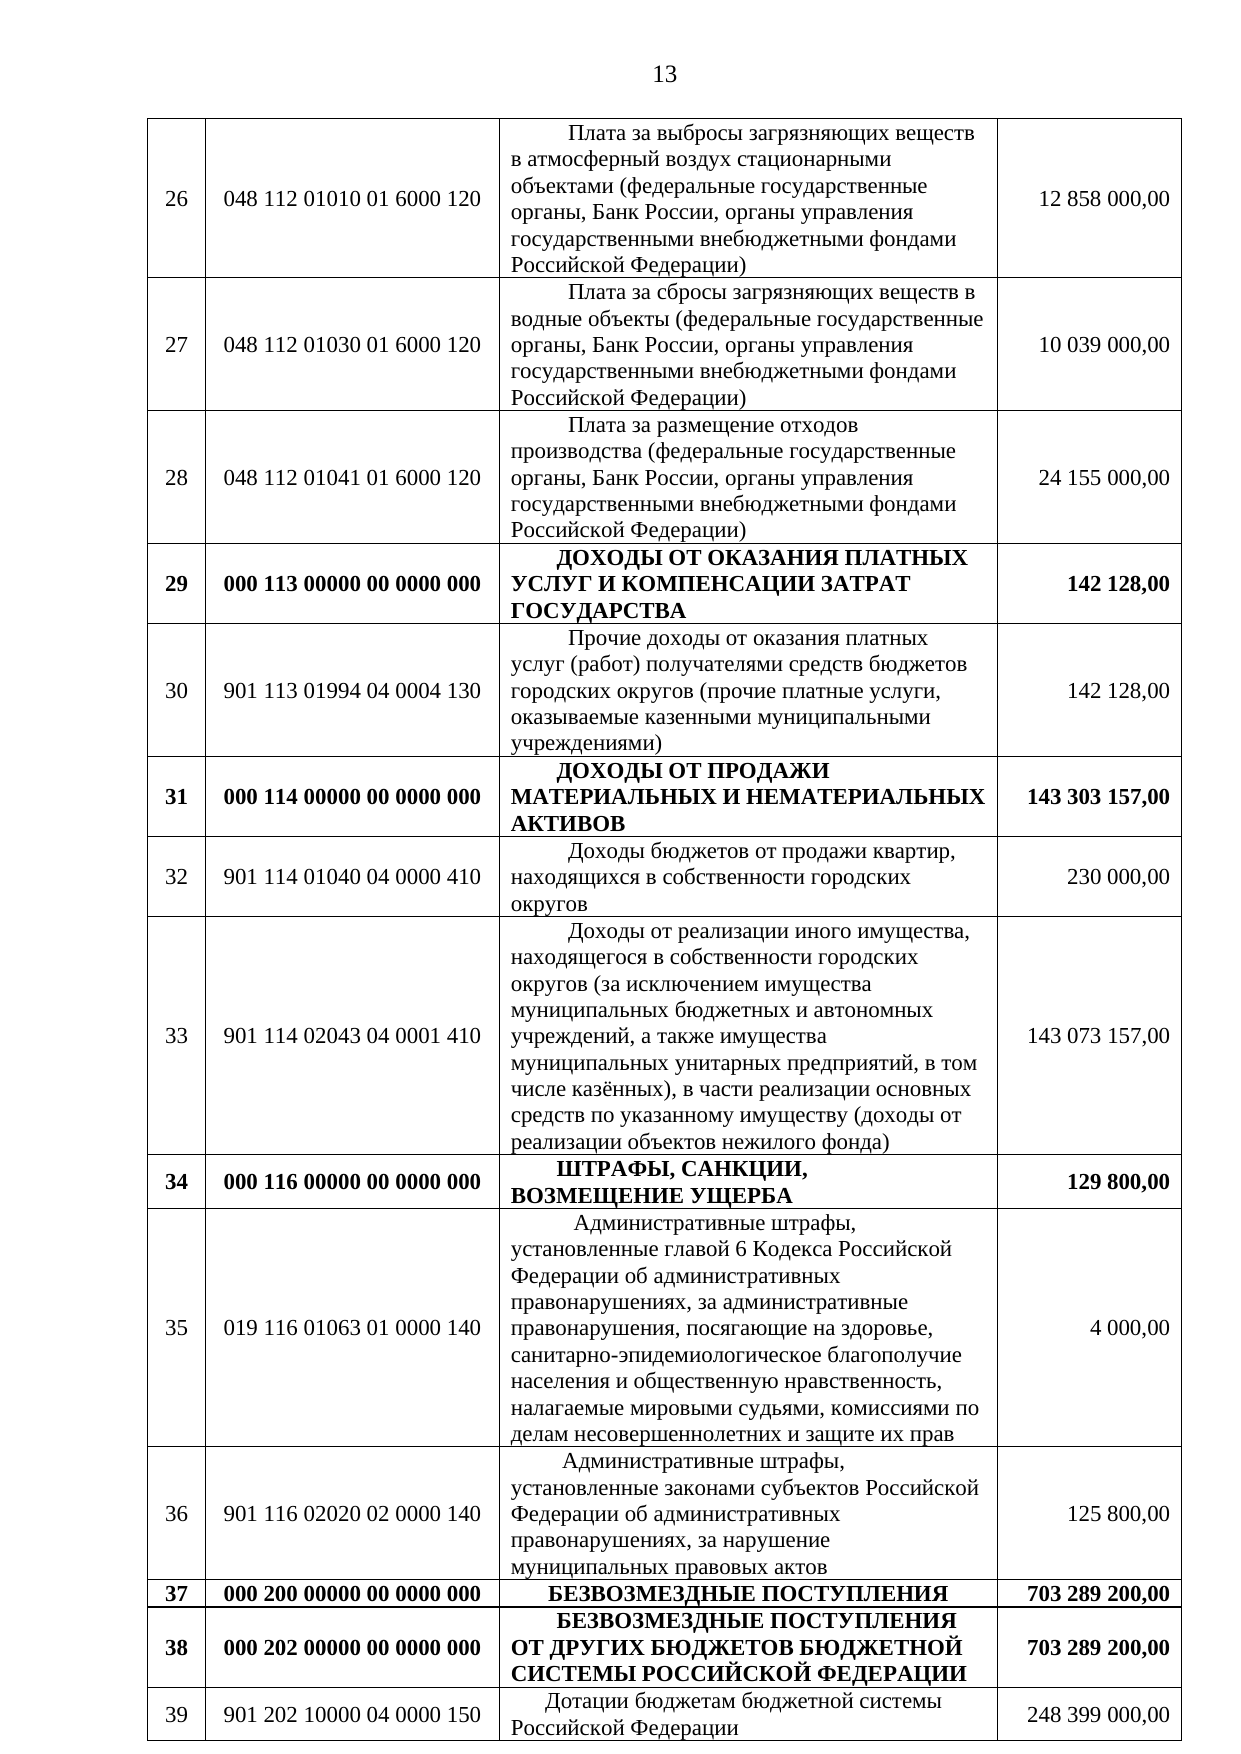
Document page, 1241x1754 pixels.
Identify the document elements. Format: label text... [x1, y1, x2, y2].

table_cell 39 [148, 1688, 205, 1740]
table_cell 901 116 02020 02 0000 140 [206, 1447, 499, 1579]
table_cell 000 113 00000 00 0000 000 [206, 544, 499, 623]
table_cell 4 000,00 [998, 1209, 1181, 1446]
table_cell 019 116 01063 01 0000 140 [206, 1209, 499, 1446]
table_cell 26 [148, 119, 205, 277]
table_cell 36 [148, 1447, 205, 1579]
table_cell 000 202 00000 00 0000 000 [206, 1608, 499, 1687]
table_cell 142 128,00 [998, 624, 1181, 756]
table_cell 703 289 200,00 [998, 1608, 1181, 1687]
table_cell 35 [148, 1209, 205, 1446]
table_cell 10 039 000,00 [998, 278, 1181, 410]
table_cell 27 [148, 278, 205, 410]
table_cell 000 116 00000 00 0000 000 [206, 1155, 499, 1208]
table_cell 125 800,00 [998, 1447, 1181, 1579]
table_cell ДОХОДЫ ОТ ПРОДАЖИ МАТЕРИАЛЬНЫХ И НЕМАТЕРИАЛЬНЫХ АКТИВОВ [500, 757, 997, 836]
table_cell 143 073 157,00 [998, 917, 1181, 1154]
table_cell 048 112 01030 01 6000 120 [206, 278, 499, 410]
table_cell 230 000,00 [998, 837, 1181, 916]
table_cell 142 128,00 [998, 544, 1181, 623]
table_cell 143 303 157,00 [998, 757, 1181, 836]
table_cell 901 202 10000 04 0000 150 [206, 1688, 499, 1740]
table_cell 901 114 01040 04 0000 410 [206, 837, 499, 916]
table_cell 38 [148, 1608, 205, 1687]
table_cell 901 114 02043 04 0001 410 [206, 917, 499, 1154]
table_cell 248 399 000,00 [998, 1688, 1181, 1740]
table_cell Плата за размещение отходов производства (федеральные государственные органы, Банк России, органы управления государственными внебюджетными фондами Российской Федерации) [500, 411, 997, 543]
table_cell Прочие доходы от оказания платных услуг (работ) получателями средств бюджетов городских округов (прочие платные услуги, оказываемые казенными муниципальными учреждениями) [500, 624, 997, 756]
table_cell Доходы бюджетов от продажи квартир, находящихся в собственности городских округов [500, 837, 997, 916]
table_cell Плата за сбросы загрязняющих веществ в водные объекты (федеральные государственные органы, Банк России, органы управления государственными внебюджетными фондами Российской Федерации) [500, 278, 997, 410]
table_cell 33 [148, 917, 205, 1154]
table_cell БЕЗВОЗМЕЗДНЫЕ ПОСТУПЛЕНИЯ [500, 1580, 997, 1606]
table_cell Доходы от реализации иного имущества, находящегося в собственности городских округов (за исключением имущества муниципальных бюджетных и автономных учреждений, а также имущества муниципальных унитарных предприятий, в том числе казённых), в части реализации основных средств по указанному имуществу (доходы от реализации объектов нежилого фонда) [500, 917, 997, 1154]
table_cell 32 [148, 837, 205, 916]
table_cell БЕЗВОЗМЕЗДНЫЕ ПОСТУПЛЕНИЯ ОТ ДРУГИХ БЮДЖЕТОВ БЮДЖЕТНОЙ СИСТЕМЫ РОССИЙСКОЙ ФЕДЕРАЦИИ [500, 1608, 997, 1687]
table_cell ДОХОДЫ ОТ ОКАЗАНИЯ ПЛАТНЫХ УСЛУГ И КОМПЕНСАЦИИ ЗАТРАТ ГОСУДАРСТВА [500, 544, 997, 623]
table_cell 28 [148, 411, 205, 543]
table_cell 24 155 000,00 [998, 411, 1181, 543]
table_cell 30 [148, 624, 205, 756]
table_cell 048 112 01010 01 6000 120 [206, 119, 499, 277]
table_cell 000 200 00000 00 0000 000 [206, 1580, 499, 1606]
table_cell Административные штрафы, установленные главой 6 Кодекса Российской Федерации об административных правонарушениях, за административные правонарушения, посягающие на здоровье, санитарно-эпидемиологическое благополучие населения и общественную нравственность, налагаемые мировыми судьями, комиссиями по делам несовершеннолетних и защите их прав [500, 1209, 997, 1446]
table_cell 34 [148, 1155, 205, 1208]
table_cell 29 [148, 544, 205, 623]
table_cell 31 [148, 757, 205, 836]
table_cell 901 113 01994 04 0004 130 [206, 624, 499, 756]
table_cell 048 112 01041 01 6000 120 [206, 411, 499, 543]
table_cell 000 114 00000 00 0000 000 [206, 757, 499, 836]
table_cell Плата за выбросы загрязняющих веществ в атмосферный воздух стационарными объектами (федеральные государственные органы, Банк России, органы управления государственными внебюджетными фондами Российской Федерации) [500, 119, 997, 277]
table_cell 37 [148, 1580, 205, 1606]
table_cell ШТРАФЫ, САНКЦИИ, ВОЗМЕЩЕНИЕ УЩЕРБА [500, 1155, 997, 1208]
table_cell Административные штрафы, установленные законами субъектов Российской Федерации об административных правонарушениях, за нарушение муниципальных правовых актов [500, 1447, 997, 1579]
table_cell Дотации бюджетам бюджетной системы Российской Федерации [500, 1688, 997, 1740]
table_cell 129 800,00 [998, 1155, 1181, 1208]
table_cell 703 289 200,00 [998, 1580, 1181, 1606]
table_cell 12 858 000,00 [998, 119, 1181, 277]
